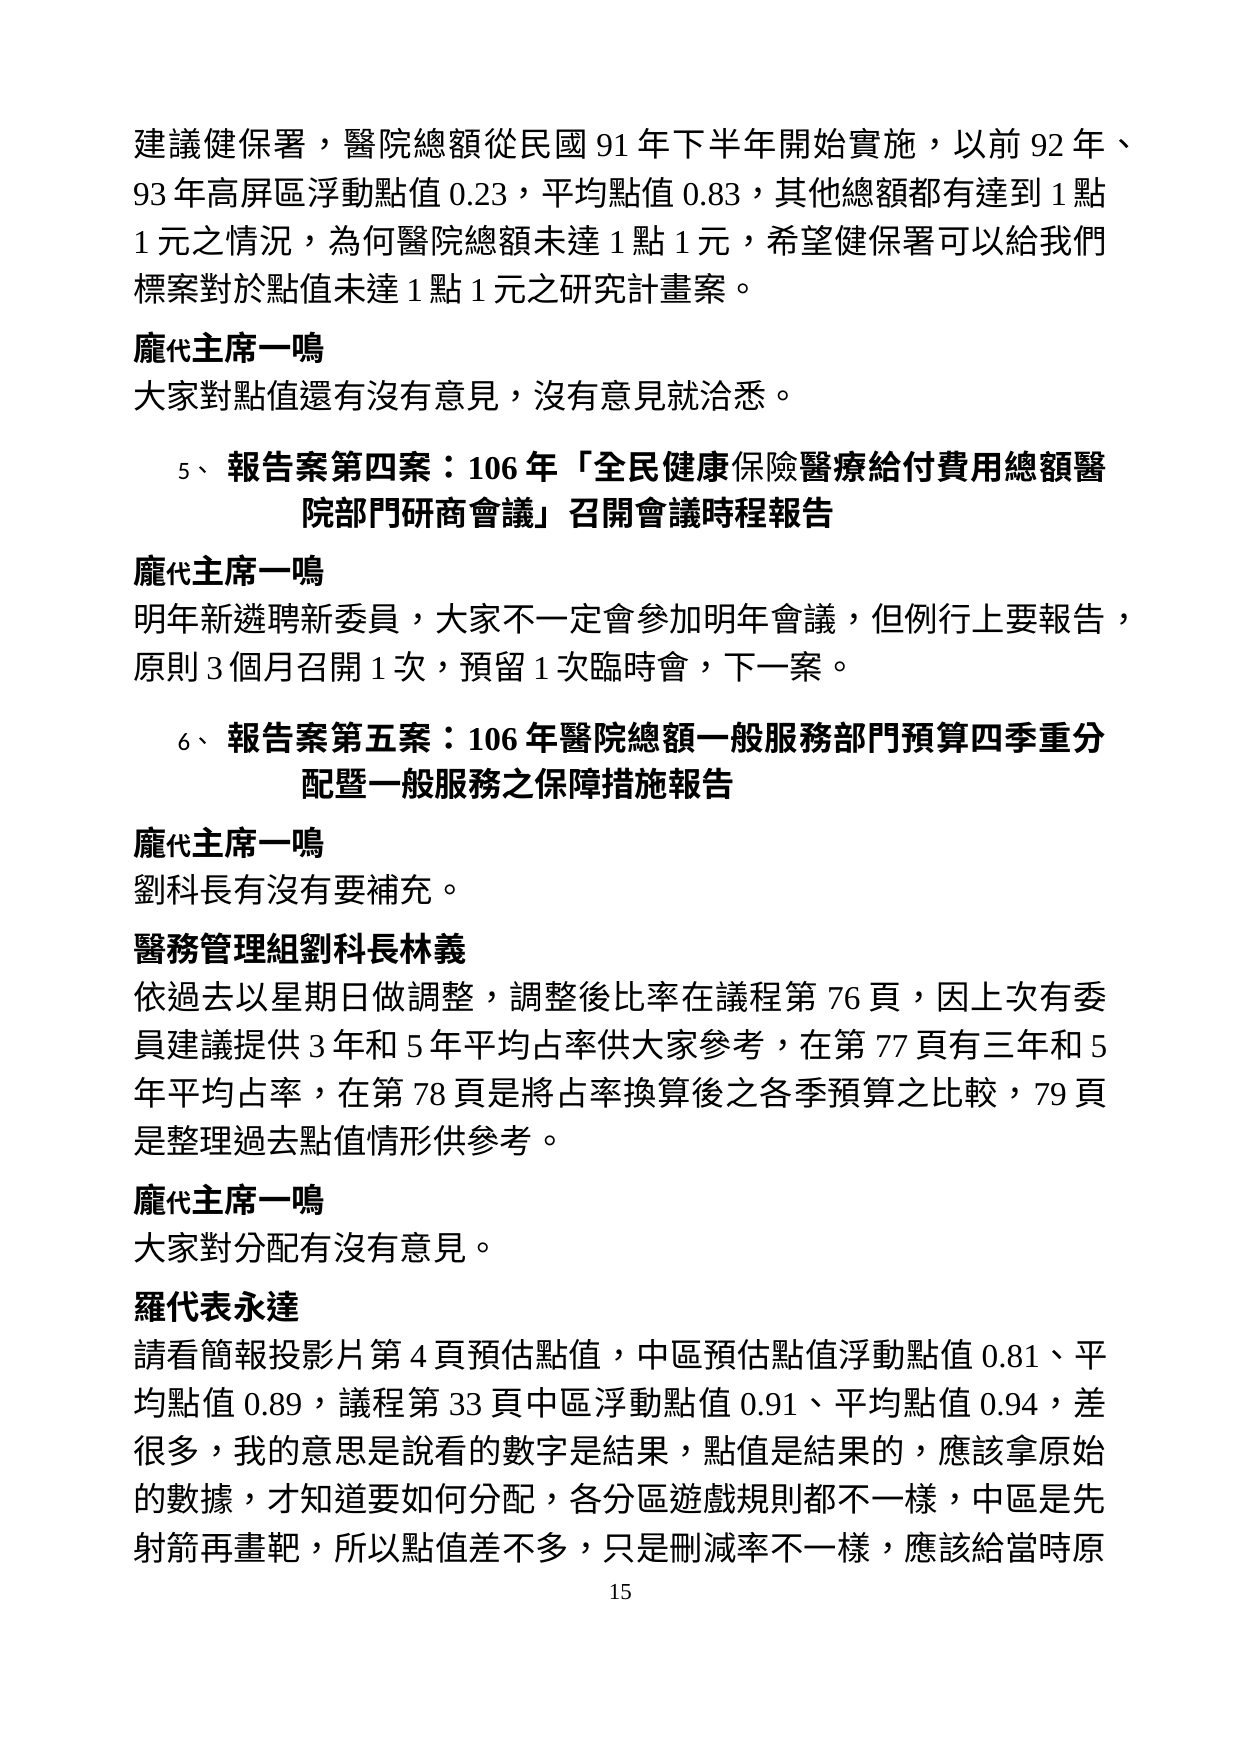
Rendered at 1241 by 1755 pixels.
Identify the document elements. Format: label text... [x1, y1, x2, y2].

text 建議健保署，醫院總額從民國91年下半年開始實施，以前92年、93年高屏區浮動點值0.23，平均點值0.83，其他總額都有達到1點1元之情況，為何醫院總額未達1點1元，希望健保署可以給我們標案對於點值未達1點1元之研究計畫案。 [133, 118, 1107, 311]
text 龐代主席一鳴 [133, 1176, 1107, 1222]
text 明年新遴聘新委員，大家不一定會參加明年會議，但例行上要報告，原則3個月召開1次，預留1次臨時會，下一案。 [133, 593, 1107, 689]
text 龐代主席一鳴 [133, 323, 1107, 369]
text 龐代主席一鳴 [133, 547, 1107, 593]
list 報告案第五案：106年醫院總額一般服務部門預算四季重分配暨一般服務之保障措施報告 [177, 714, 1107, 806]
text 大家對點值還有沒有意見，沒有意見就洽悉。 [133, 369, 1107, 418]
text 羅代表永達 [133, 1283, 1107, 1328]
text 劉科長有沒有要補充。 [133, 864, 1107, 912]
text 醫務管理組劉科長林義 [133, 925, 1107, 971]
list 報告案第四案：106年「全民健康保險醫療給付費用總額醫院部門研商會議」召開會議時程報告 [177, 443, 1107, 534]
text 依過去以星期日做調整，調整後比率在議程第76頁，因上次有委員建議提供3年和5年平均占率供大家參考，在第77頁有三年和5年平均占率，在第78頁是將占率換算後之各季預算之比較，79頁是整理過去點值情形供參考。 [133, 971, 1107, 1163]
text 大家對分配有沒有意見。 [133, 1222, 1107, 1270]
text 龐代主席一鳴 [133, 818, 1107, 864]
text 請看簡報投影片第4頁預估點值，中區預估點值浮動點值0.81、平均點值0.89，議程第33頁中區浮動點值0.91、平均點值0.94，差很多，我的意思是說看的數字是結果，點值是結果的，應該拿原始的數據，才知道要如何分配，各分區遊戲規則都不一樣，中區是先射箭再畫靶，所以點值差不多，只是刪減率不一樣，應該給當時原 [133, 1328, 1107, 1569]
